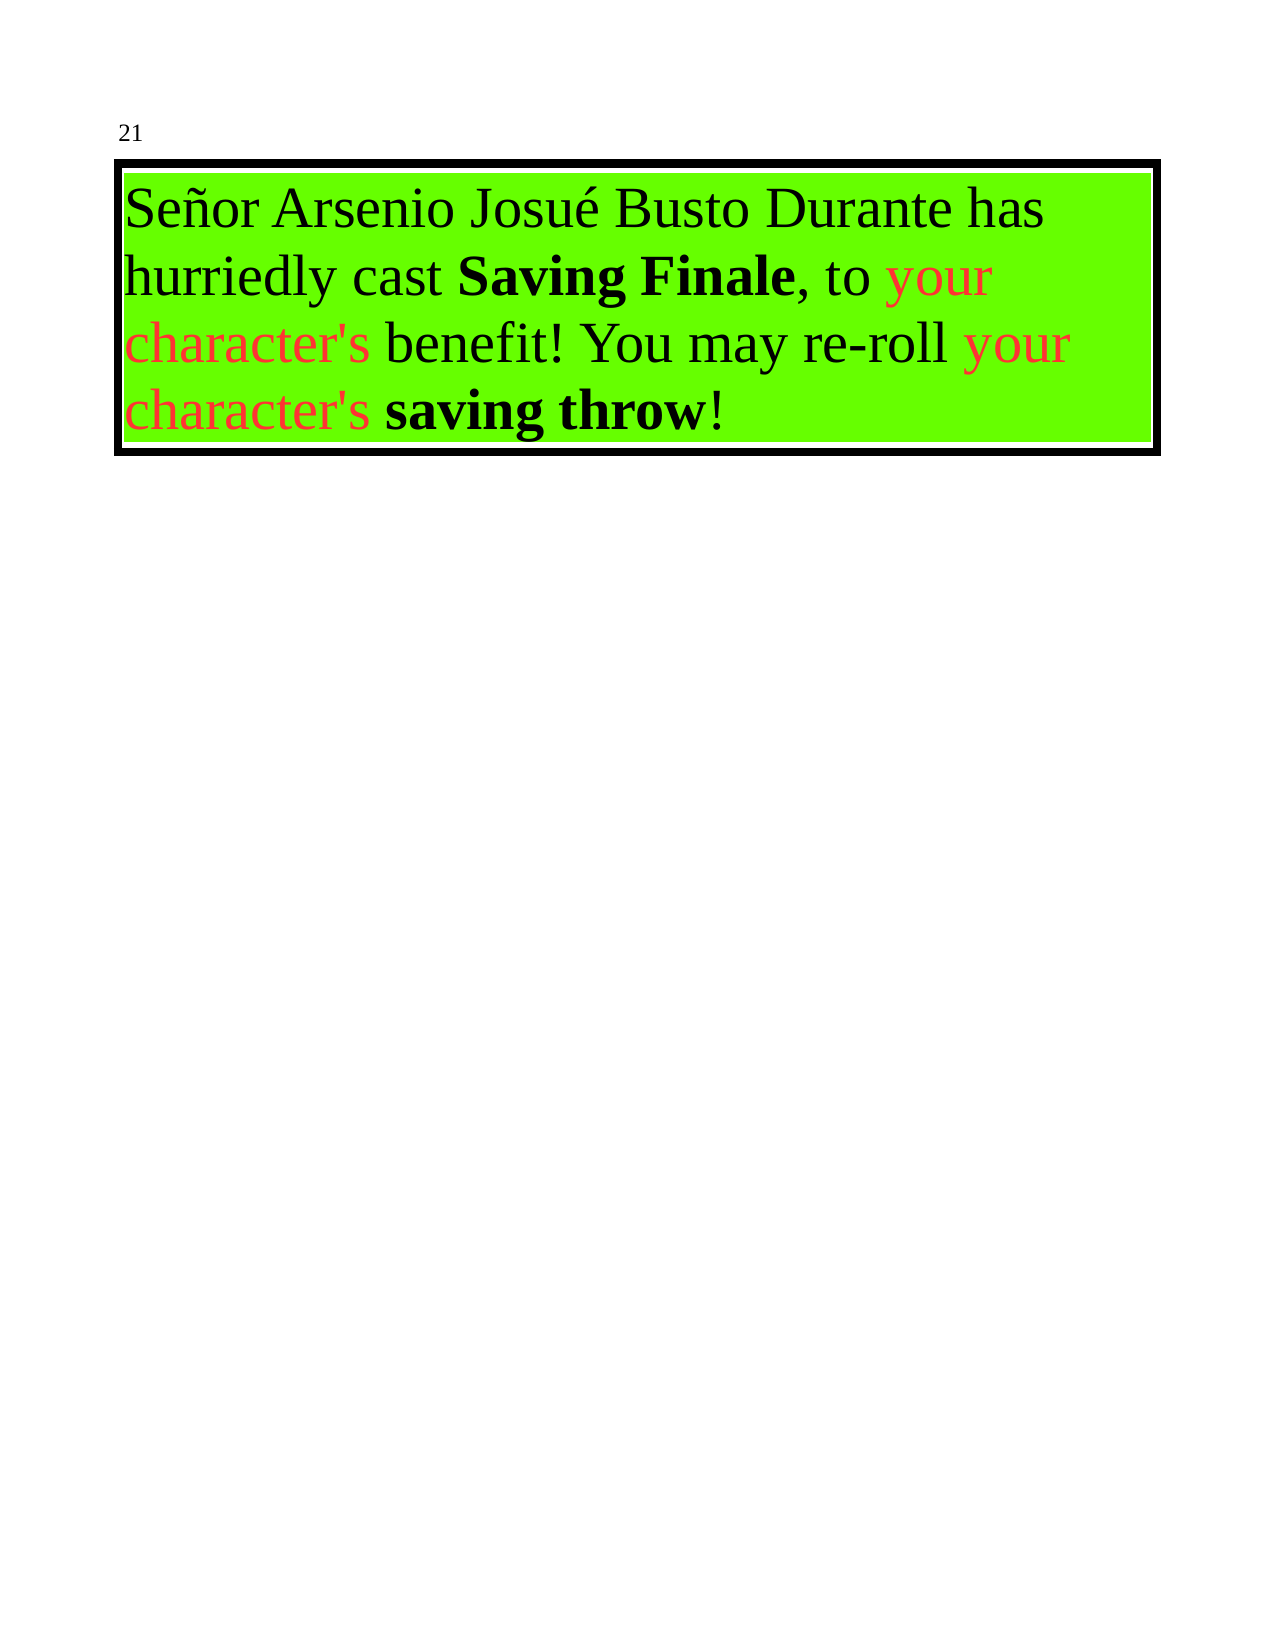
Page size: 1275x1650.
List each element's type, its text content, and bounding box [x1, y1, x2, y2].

table_header Señor Arsenio Josué Busto Durante has hurriedly cast Saving Finale, to your character's benefit! You may re-roll your character's saving throw! [122, 168, 1153, 447]
text 21 [118, 118, 1157, 147]
